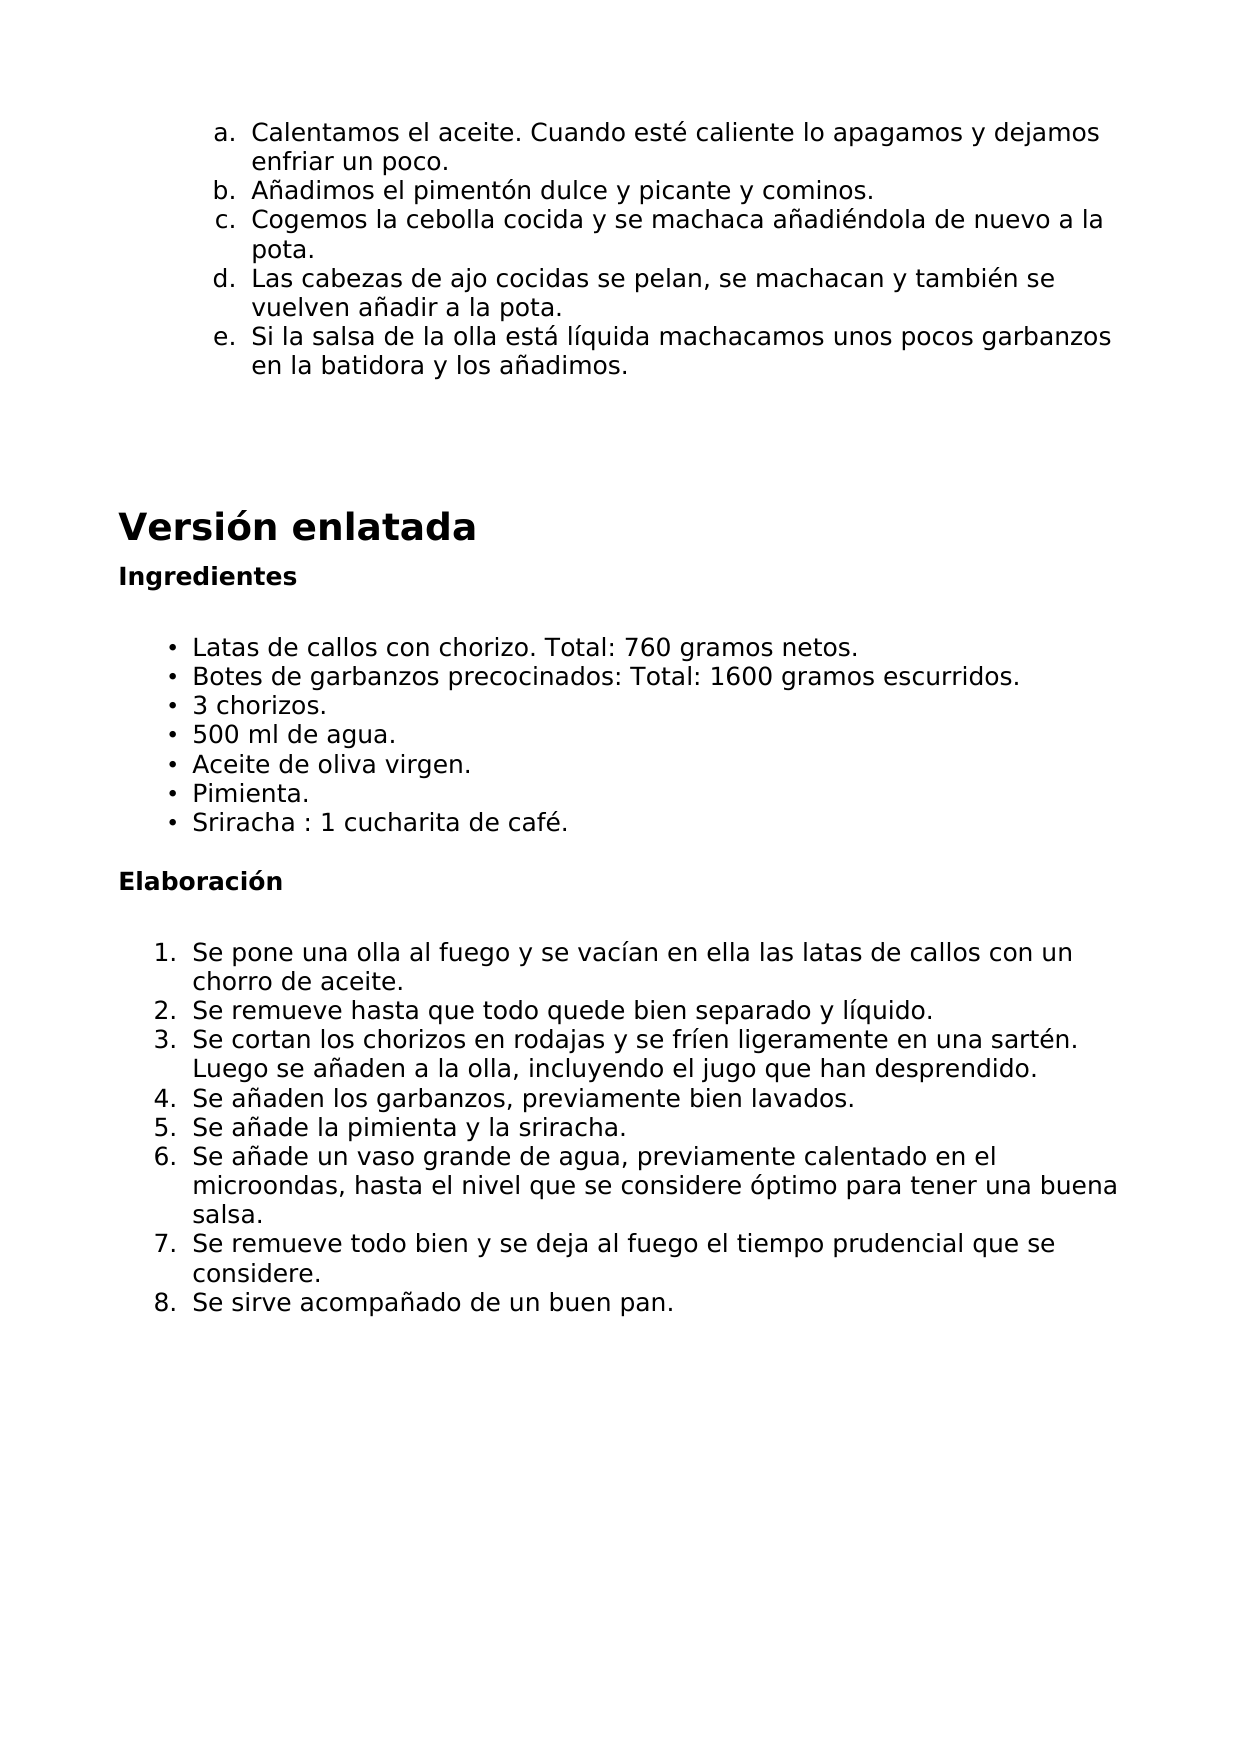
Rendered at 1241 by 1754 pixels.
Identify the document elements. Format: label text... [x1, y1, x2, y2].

list Calentamos el aceite. Cuando esté caliente lo apagamos y dejamos enfriar un poco. [236, 118, 1122, 176]
list 3 chorizos. [177, 692, 1122, 721]
subtitle Versión enlatada [118, 506, 1122, 549]
list Se añade un vaso grande de agua, previamente calentado en el microondas, hasta el nivel que se considere óptimo para tener una buena salsa. [177, 1142, 1122, 1230]
list Sriracha : 1 cucharita de café. [177, 808, 1122, 837]
list Aceite de oliva virgen. [177, 750, 1122, 779]
list Se sirve acompañado de un buen pan. [177, 1288, 1122, 1317]
text Elaboración [118, 867, 1122, 896]
list Se añaden los garbanzos, previamente bien lavados. [177, 1084, 1122, 1113]
list Se añade la pimienta y la sriracha. [177, 1113, 1122, 1142]
list Se remueve todo bien y se deja al fuego el tiempo prudencial que se considere. [177, 1230, 1122, 1288]
list Las cabezas de ajo cocidas se pelan, se machacan y también se vuelven añadir a la pota. [236, 264, 1122, 322]
list Pimienta. [177, 779, 1122, 808]
text Ingredientes [118, 562, 1122, 591]
list 500 ml de agua. [177, 721, 1122, 750]
list Se pone una olla al fuego y se vacían en ella las latas de callos con un chorro de aceite. [177, 938, 1122, 996]
list Botes de garbanzos precocinados: Total: 1600 gramos escurridos. [177, 662, 1122, 692]
list Cogemos la cebolla cocida y se machaca añadiéndola de nuevo a la pota. [236, 206, 1122, 264]
list Si la salsa de la olla está líquida machacamos unos pocos garbanzos en la batidora y los añadimos. [236, 322, 1122, 381]
list Se cortan los chorizos en rodajas y se fríen ligeramente en una sartén. Luego se añaden a la olla, incluyendo el jugo que han desprendido. [177, 1026, 1122, 1084]
list Latas de callos con chorizo. Total: 760 gramos netos. [177, 633, 1122, 662]
list Añadimos el pimentón dulce y picante y cominos. [236, 176, 1122, 206]
list Se remueve hasta que todo quede bien separado y líquido. [177, 996, 1122, 1026]
